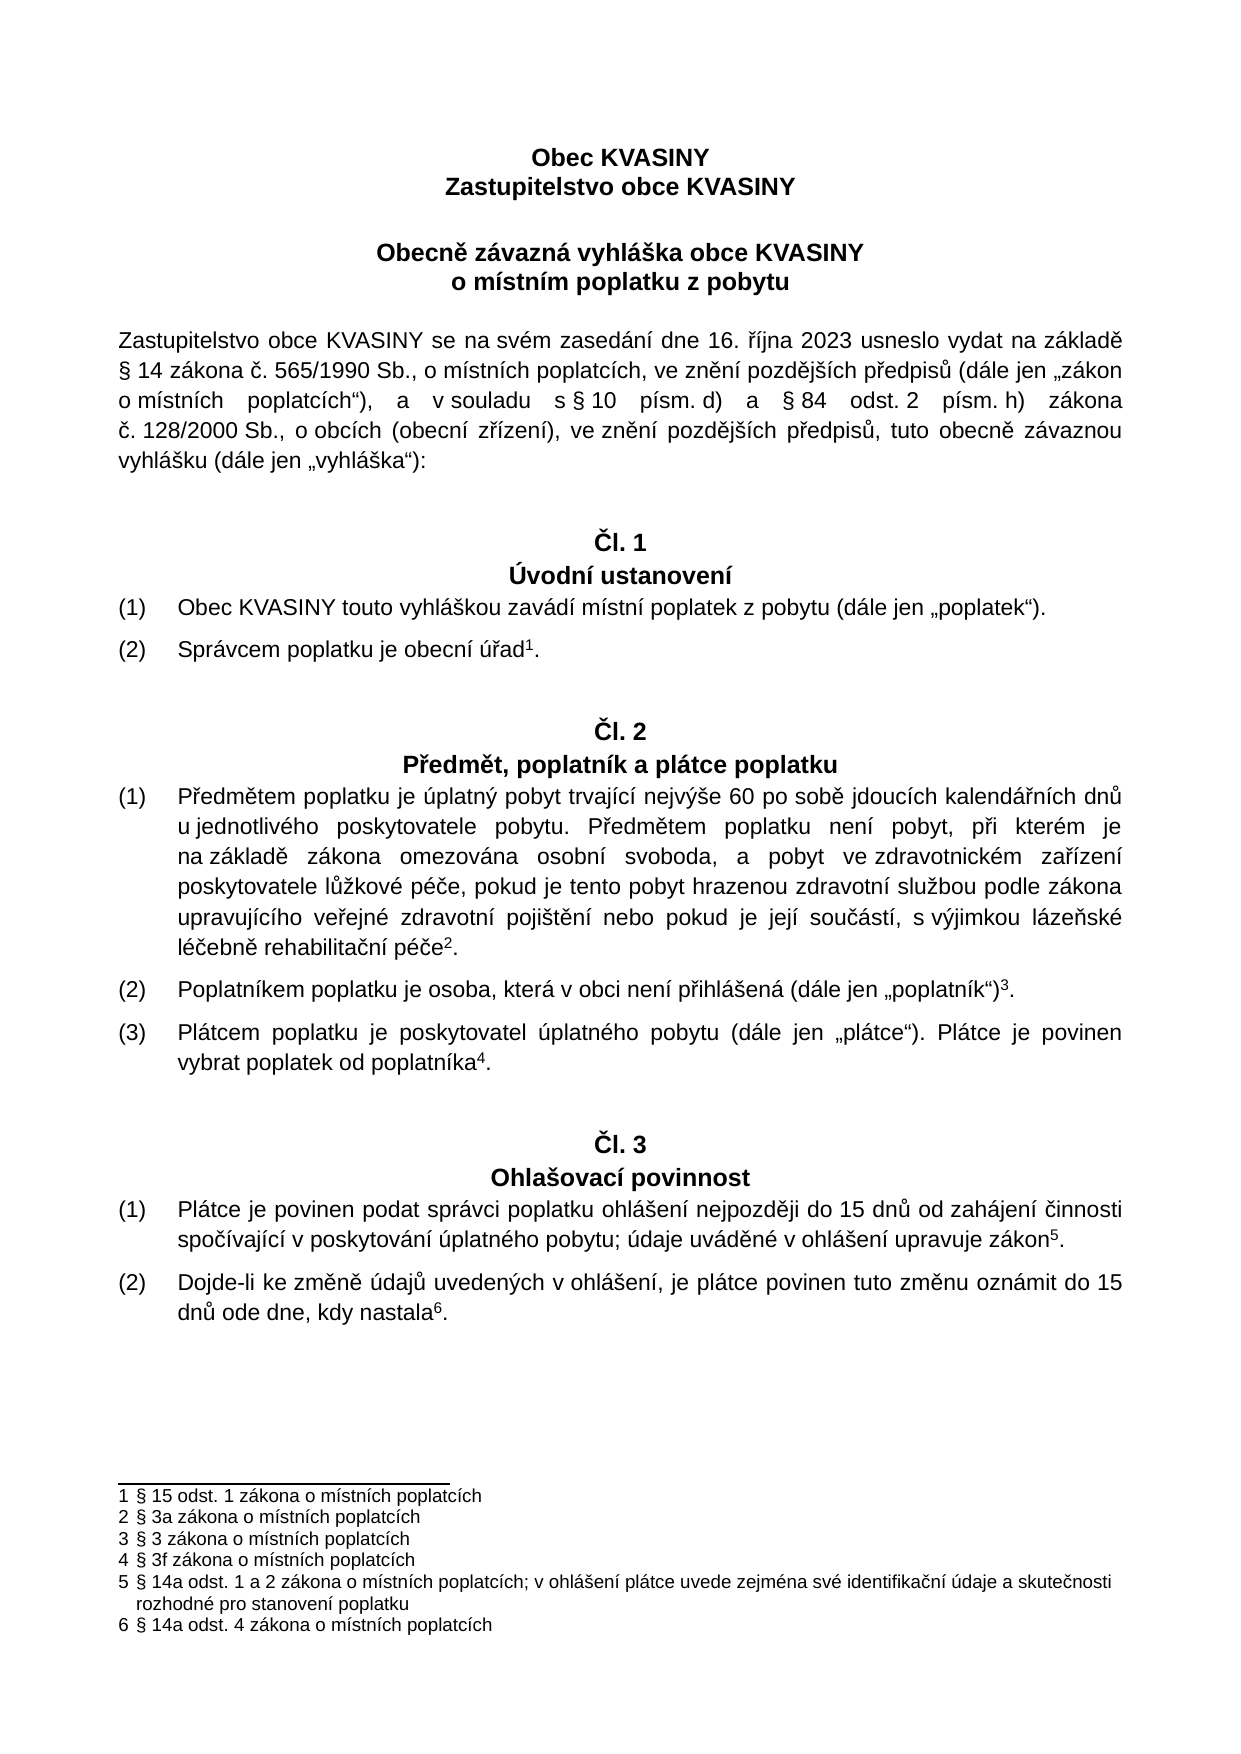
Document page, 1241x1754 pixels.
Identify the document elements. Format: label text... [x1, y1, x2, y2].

subtitle Čl. 1 Úvodní ustanovení [118, 528, 1122, 589]
text Zastupitelstvo obce KVASINY se na svém zasedání dne 16. října 2023 usneslo vydat na základě § 14 zákona č. 565/1990 Sb., o místních poplatcích, ve znění pozdějších předpisů (dále jen „zákon o místních poplatcích“), a v souladu s § 10 písm. d) a § 84 odst. 2 písm. h) zákona č. 128/2000 Sb., o obcích (obecní zřízení), ve znění pozdějších předpisů, tuto obecně závaznou vyhlášku (dále jen „vyhláška“): [118, 327, 1122, 474]
text Obec KVASINY Zastupitelstvo obce KVASINY [118, 143, 1122, 201]
list Plátce je povinen podat správci poplatku ohlášení nejpozději do 15 dnů od zahájení činnosti spočívající v poskytování úplatného pobytu; údaje uváděné v ohlášení upravuje zákon. [118, 1196, 1122, 1252]
subtitle Čl. 3 Ohlašovací povinnost [118, 1129, 1122, 1191]
list Obec KVASINY touto vyhláškou zavádí místní poplatek z pobytu (dále jen „poplatek“). [118, 594, 1122, 620]
list Předmětem poplatku je úplatný pobyt trvající nejvýše 60 po sobě jdoucích kalendářních dnů u jednotlivého poskytovatele pobytu. Předmětem poplatku není pobyt, při kterém je na základě zákona omezována osobní svoboda, a pobyt ve zdravotnickém zařízení poskytovatele lůžkové péče, pokud je tento pobyt hrazenou zdravotní službou podle zákona upravujícího veřejné zdravotní pojištění nebo pokud je její součástí, s výjimkou lázeňské léčebně rehabilitační péče. [118, 783, 1122, 960]
subtitle Obecně závazná vyhláška obce KVASINY o místním poplatku z pobytu [118, 238, 1122, 295]
list § 14a odst. 1 a 2 zákona o místních poplatcích; v ohlášení plátce uvede zejména své identifikační údaje a skutečnosti rozhodné pro stanovení poplatku [118, 1571, 1122, 1614]
list § 15 odst. 1 zákona o místních poplatcích [118, 1484, 1122, 1506]
subtitle Čl. 2 Předmět, poplatník a plátce poplatku [118, 717, 1122, 778]
list Správcem poplatku je obecní úřad. [118, 636, 1122, 663]
list § 3f zákona o místních poplatcích [118, 1549, 1122, 1571]
list Poplatníkem poplatku je osoba, která v obci není přihlášená (dále jen „poplatník“). [118, 976, 1122, 1003]
list § 3 zákona o místních poplatcích [118, 1528, 1122, 1549]
list Plátcem poplatku je poskytovatel úplatného pobytu (dále jen „plátce“). Plátce je povinen vybrat poplatek od poplatníka. [118, 1019, 1122, 1076]
list Dojde-li ke změně údajů uvedených v ohlášení, je plátce povinen tuto změnu oznámit do 15 dnů ode dne, kdy nastala. [118, 1268, 1122, 1325]
list § 3a zákona o místních poplatcích [118, 1506, 1122, 1528]
list § 14a odst. 4 zákona o místních poplatcích [118, 1614, 1122, 1635]
